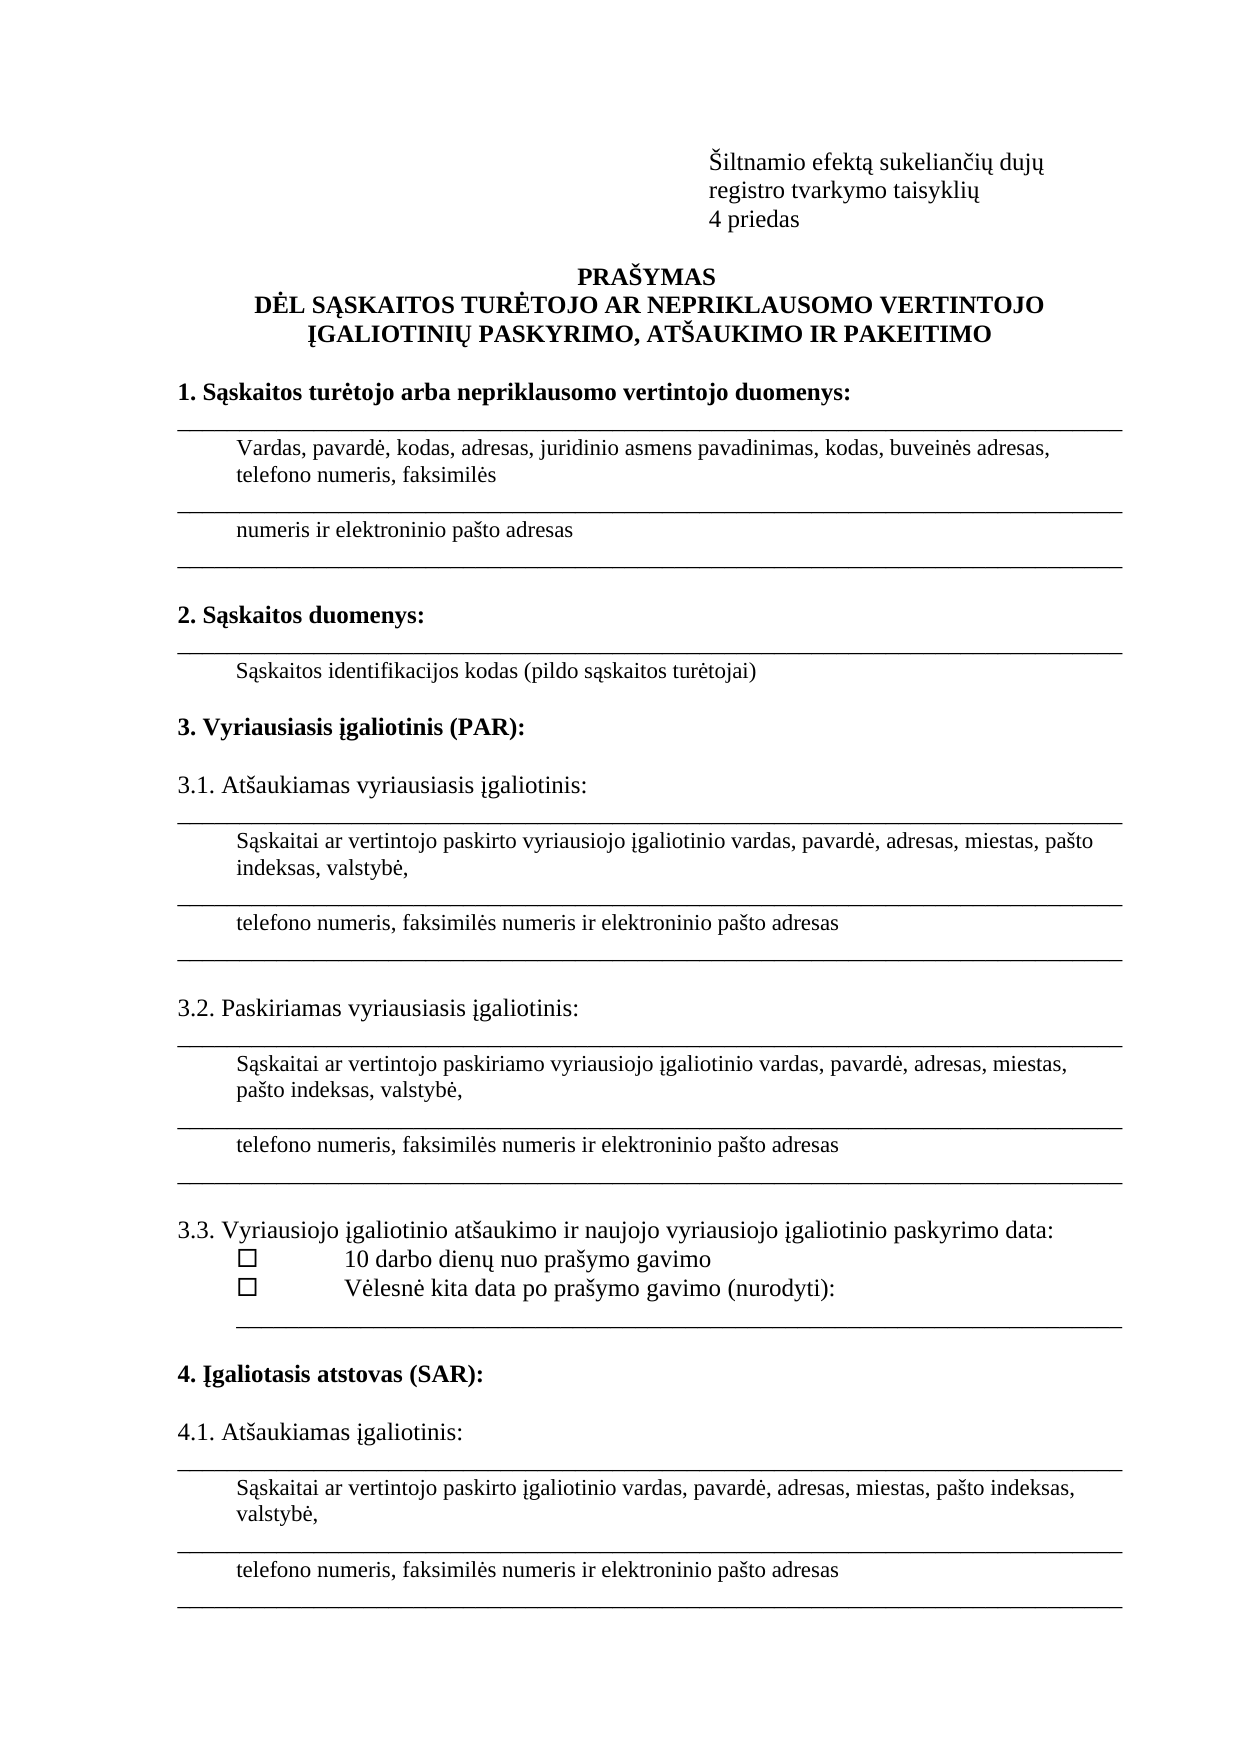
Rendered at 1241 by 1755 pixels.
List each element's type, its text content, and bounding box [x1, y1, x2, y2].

text 4 priedas [177, 204, 1122, 233]
text _ [177, 542, 1122, 567]
text numeris ir elektroninio pašto adresas [236, 516, 1122, 542]
text _ [177, 1527, 1122, 1552]
text 2. Sąskaitos duomenys: [177, 600, 1122, 628]
text PRAŠYMAS [177, 262, 1122, 291]
text _ [177, 1103, 1122, 1128]
text _ [177, 1021, 1122, 1046]
text 1. Sąskaitos turėtojo arba nepriklausomo vertintojo duomenys: [177, 377, 1122, 406]
text Sąskaitai ar vertintojo paskirto vyriausiojo įgaliotinio vardas, pavardė, adresas, miestas, pašto indeksas, valstybė, [236, 827, 1122, 880]
text telefono numeris, faksimilės numeris ir elektroninio pašto adresas [236, 1132, 1122, 1158]
text _ [177, 406, 1122, 430]
text _ [236, 1302, 1122, 1327]
text _ [177, 1445, 1122, 1470]
text _ [177, 935, 1122, 960]
text _ [177, 487, 1122, 512]
text Vardas, pavardė, kodas, adresas, juridinio asmens pavadinimas, kodas, buveinės adresas, telefono numeris, faksimilės [236, 434, 1122, 487]
text [] Vėlesnė kita data po prašymo gavimo (nurodyti): [236, 1273, 1122, 1302]
text telefono numeris, faksimilės numeris ir elektroninio pašto adresas [236, 909, 1122, 935]
text telefono numeris, faksimilės numeris ir elektroninio pašto adresas [236, 1556, 1122, 1582]
text Sąskaitai ar vertintojo paskiriamo vyriausiojo įgaliotinio vardas, pavardė, adresas, miestas, pašto indeksas, valstybė, [236, 1050, 1122, 1103]
text _ [177, 628, 1122, 653]
text 3. Vyriausiasis įgaliotinis (PAR): [177, 712, 1122, 741]
text 3.3. Vyriausiojo įgaliotinio atšaukimo ir naujojo vyriausiojo įgaliotinio paskyrimo data: [177, 1215, 1122, 1244]
text _ [177, 1582, 1122, 1607]
text [] 10 darbo dienų nuo prašymo gavimo [236, 1244, 1122, 1273]
text Sąskaitos identifikacijos kodas (pildo sąskaitos turėtojai) [236, 657, 1122, 683]
text 4. Įgaliotasis atstovas (SAR): [177, 1359, 1122, 1388]
text _ [177, 798, 1122, 823]
text 3.2. Paskiriamas vyriausiasis įgaliotinis: [177, 993, 1122, 1021]
text _ [177, 1158, 1122, 1183]
text Sąskaitai ar vertintojo paskirto įgaliotinio vardas, pavardė, adresas, miestas, pašto indeksas, valstybė, [236, 1474, 1122, 1527]
text registro tvarkymo taisyklių [177, 176, 1122, 204]
text 3.1. Atšaukiamas vyriausiasis įgaliotinis: [177, 770, 1122, 798]
text _ [177, 880, 1122, 905]
text DĖL SĄSKAITOS TURĖTOJO AR NEPRIKLAUSOMO VERTINTOJO ĮGALIOTINIŲ PASKYRIMO, ATŠAUKIMO IR PAKEITIMO [177, 291, 1122, 348]
text 4.1. Atšaukiamas įgaliotinis: [177, 1417, 1122, 1445]
text Šiltnamio efektą sukeliančių dujų [177, 147, 1122, 176]
